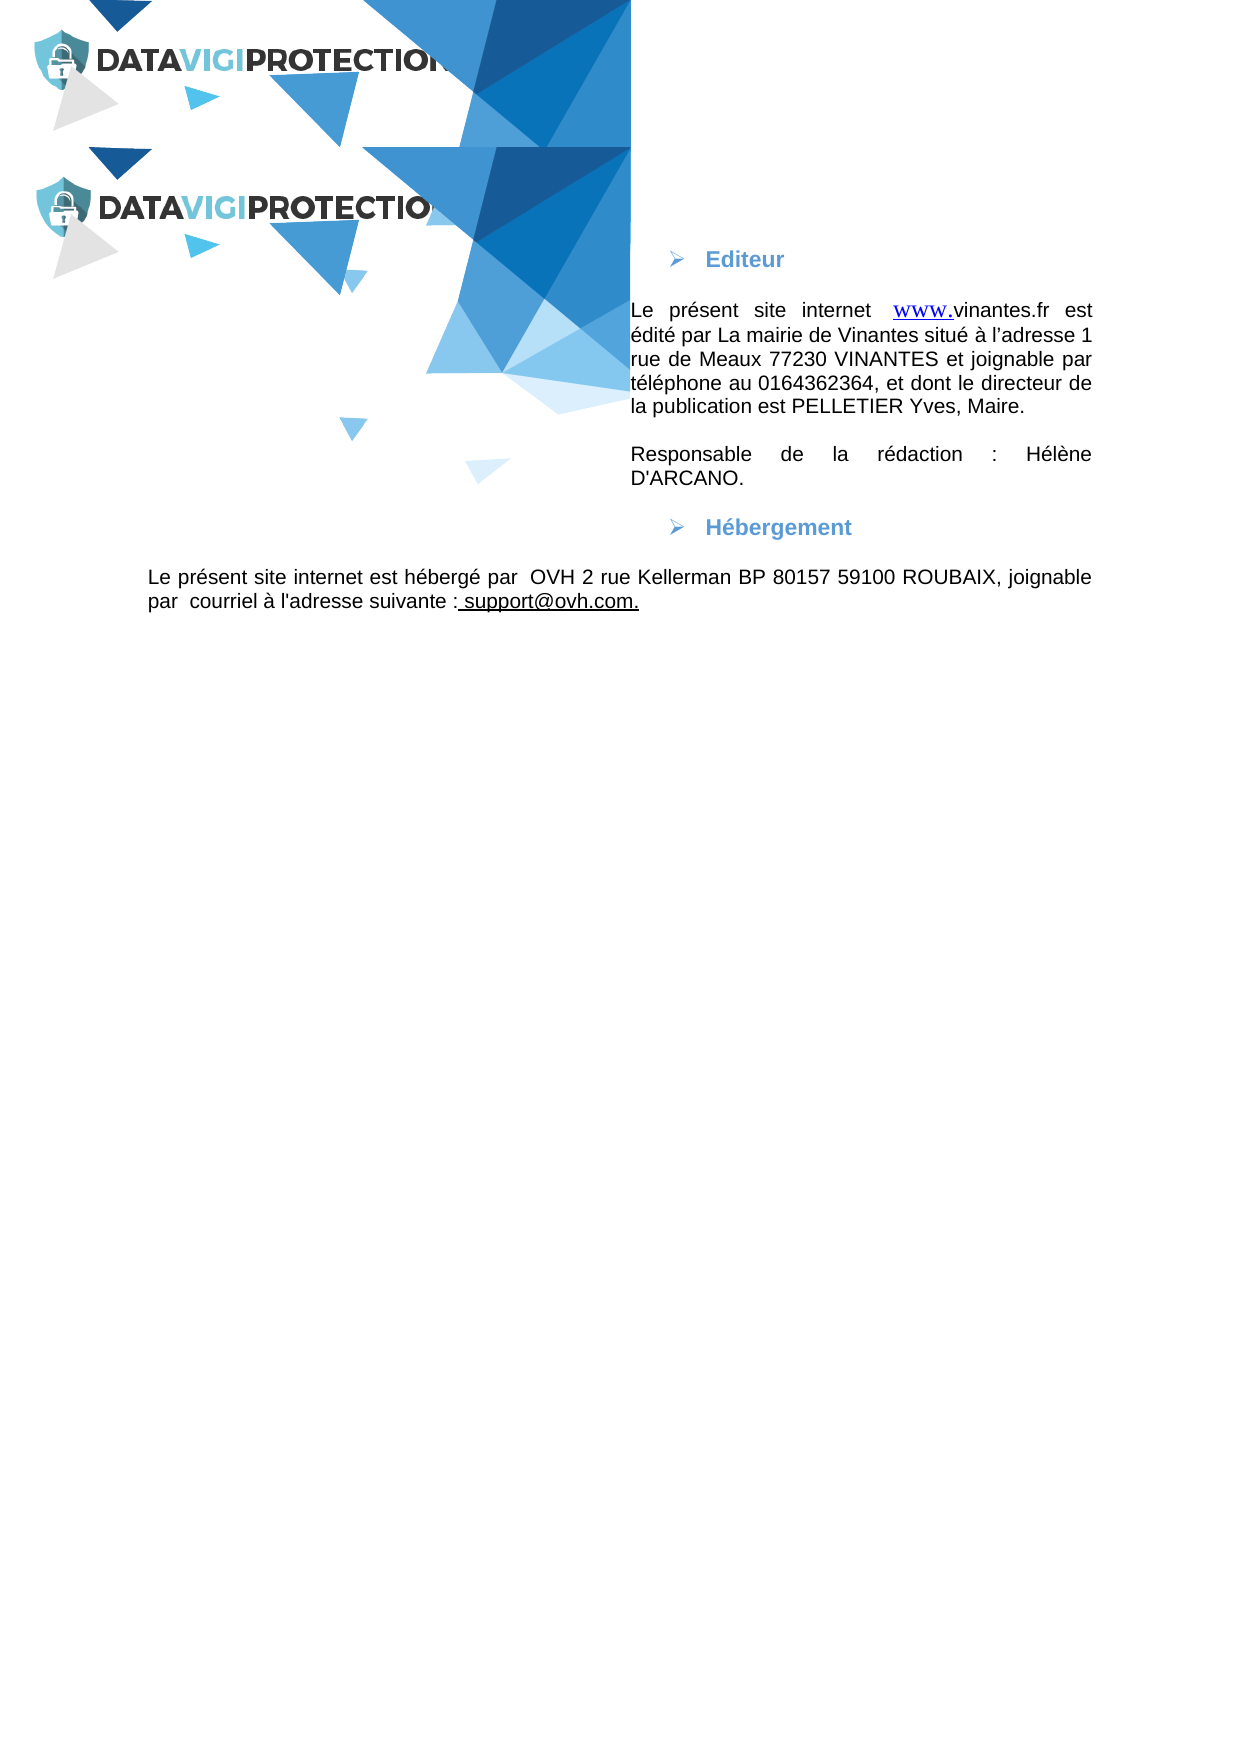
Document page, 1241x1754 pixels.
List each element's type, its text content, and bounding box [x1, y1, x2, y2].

text Responsable de la rédaction : Hélène D'ARCANO. [631, 442, 1093, 490]
text MENTIONS LEGALES [631, 172, 1093, 198]
picture [500, 598, 506, 607]
text Le présent site internet est hébergé par OVH 2 rue Kellerman BP 80157 59100 ROUBAIX, joignable par courriel à l'adresse suivante : support@ovh.com. [631, 564, 1093, 612]
list Editeur [631, 246, 1093, 272]
text Le présent site internet www.vinantes.fr est édité par La mairie de Vinantes situé à l’adresse 1 rue de Meaux 77230 VINANTES et joignable par téléphone au 0164362364, et dont le directeur de la publication est PELLETIER Yves, Maire. [631, 294, 1093, 418]
picture [0, 0, 631, 702]
list Hébergement [631, 514, 1093, 541]
picture [489, 598, 495, 607]
